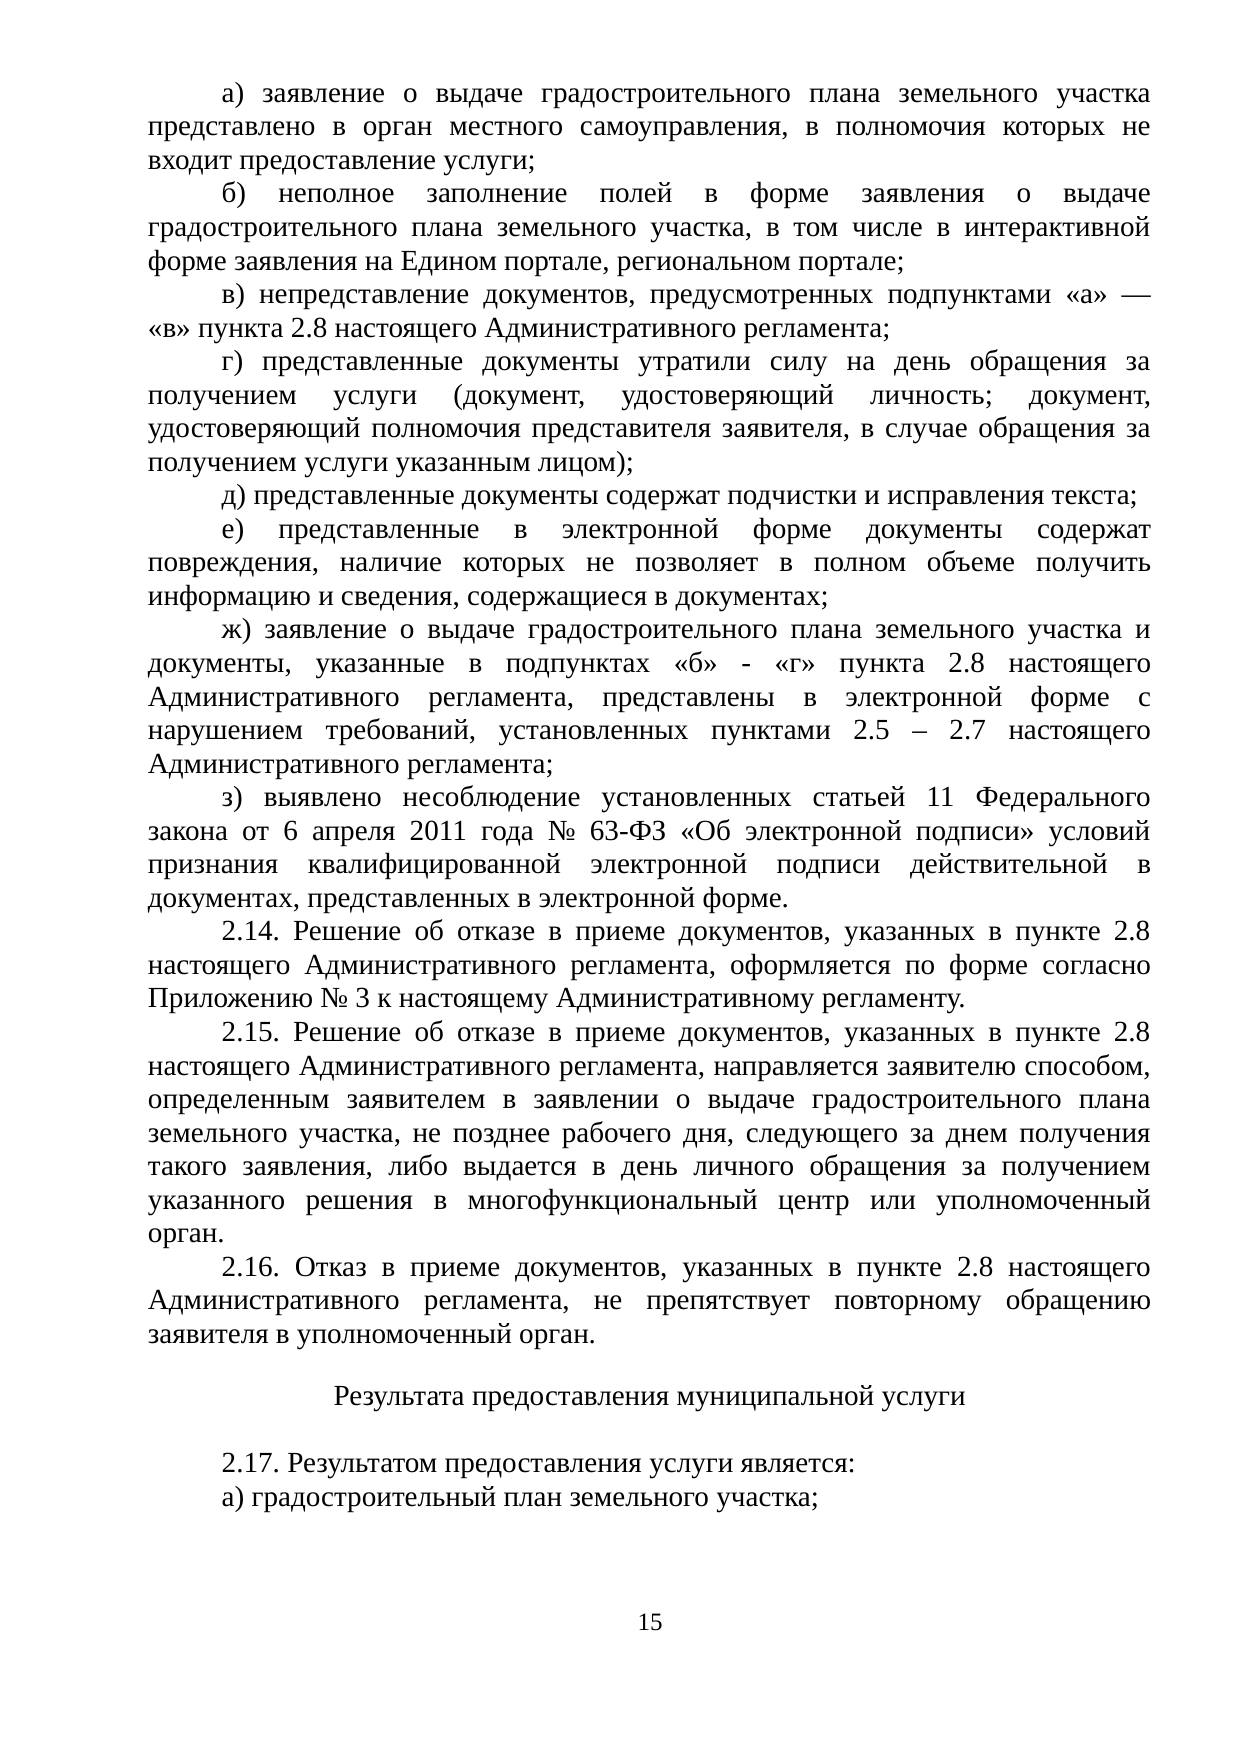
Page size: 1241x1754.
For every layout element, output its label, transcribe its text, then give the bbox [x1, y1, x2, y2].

text ж) заявление о выдаче градостроительного плана земельного участка и документы, указанные в подпунктах «б» - «г» пункта 2.8 настоящего Административного регламента, представлены в электронной форме с нарушением требований, установленных пунктами 2.5 – 2.7 настоящего Административного регламента; [148, 612, 1152, 779]
text б) неполное заполнение полей в форме заявления о выдаче градостроительного плана земельного участка, в том числе в интерактивной форме заявления на Едином портале, региональном портале; [148, 176, 1152, 276]
text з) выявлено несоблюдение установленных статьей 11 Федерального закона от 6 апреля 2011 года № 63-ФЗ «Об электронной подписи» условий признания квалифицированной электронной подписи действительной в документах, представленных в электронной форме. [148, 779, 1152, 913]
text Результата предоставления муниципальной услуги [148, 1378, 1152, 1412]
text е) представленные в электронной форме документы содержат повреждения, наличие которых не позволяет в полном объеме получить информацию и сведения, содержащиеся в документах; [148, 511, 1152, 612]
text д) представленные документы содержат подчистки и исправления текста; [148, 477, 1152, 511]
text в) непредставление документов, предусмотренных подпунктами «а» — «в» пункта 2.8 настоящего Административного регламента; [148, 276, 1152, 343]
text а) заявление о выдаче градостроительного плана земельного участка представлено в орган местного самоуправления, в полномочия которых не входит предоставление услуги; [148, 75, 1152, 176]
text 2.16. Отказ в приеме документов, указанных в пункте 2.8 настоящего Административного регламента, не препятствует повторному обращению заявителя в уполномоченный орган. [148, 1249, 1152, 1349]
text 2.14. Решение об отказе в приеме документов, указанных в пункте 2.8 настоящего Административного регламента, оформляется по форме согласно Приложению № 3 к настоящему Административному регламенту. [148, 913, 1152, 1014]
text г) представленные документы утратили силу на день обращения за получением услуги (документ, удостоверяющий личность; документ, удостоверяющий полномочия представителя заявителя, в случае обращения за получением услуги указанным лицом); [148, 343, 1152, 477]
text 2.15. Решение об отказе в приеме документов, указанных в пункте 2.8 настоящего Административного регламента, направляется заявителю способом, определенным заявителем в заявлении о выдаче градостроительного плана земельного участка, не позднее рабочего дня, следующего за днем получения такого заявления, либо выдается в день личного обращения за получением указанного решения в многофункциональный центр или уполномоченный орган. [148, 1014, 1152, 1249]
text 2.17. Результатом предоставления услуги является: [148, 1445, 1152, 1479]
text а) градостроительный план земельного участка; [148, 1479, 1152, 1512]
